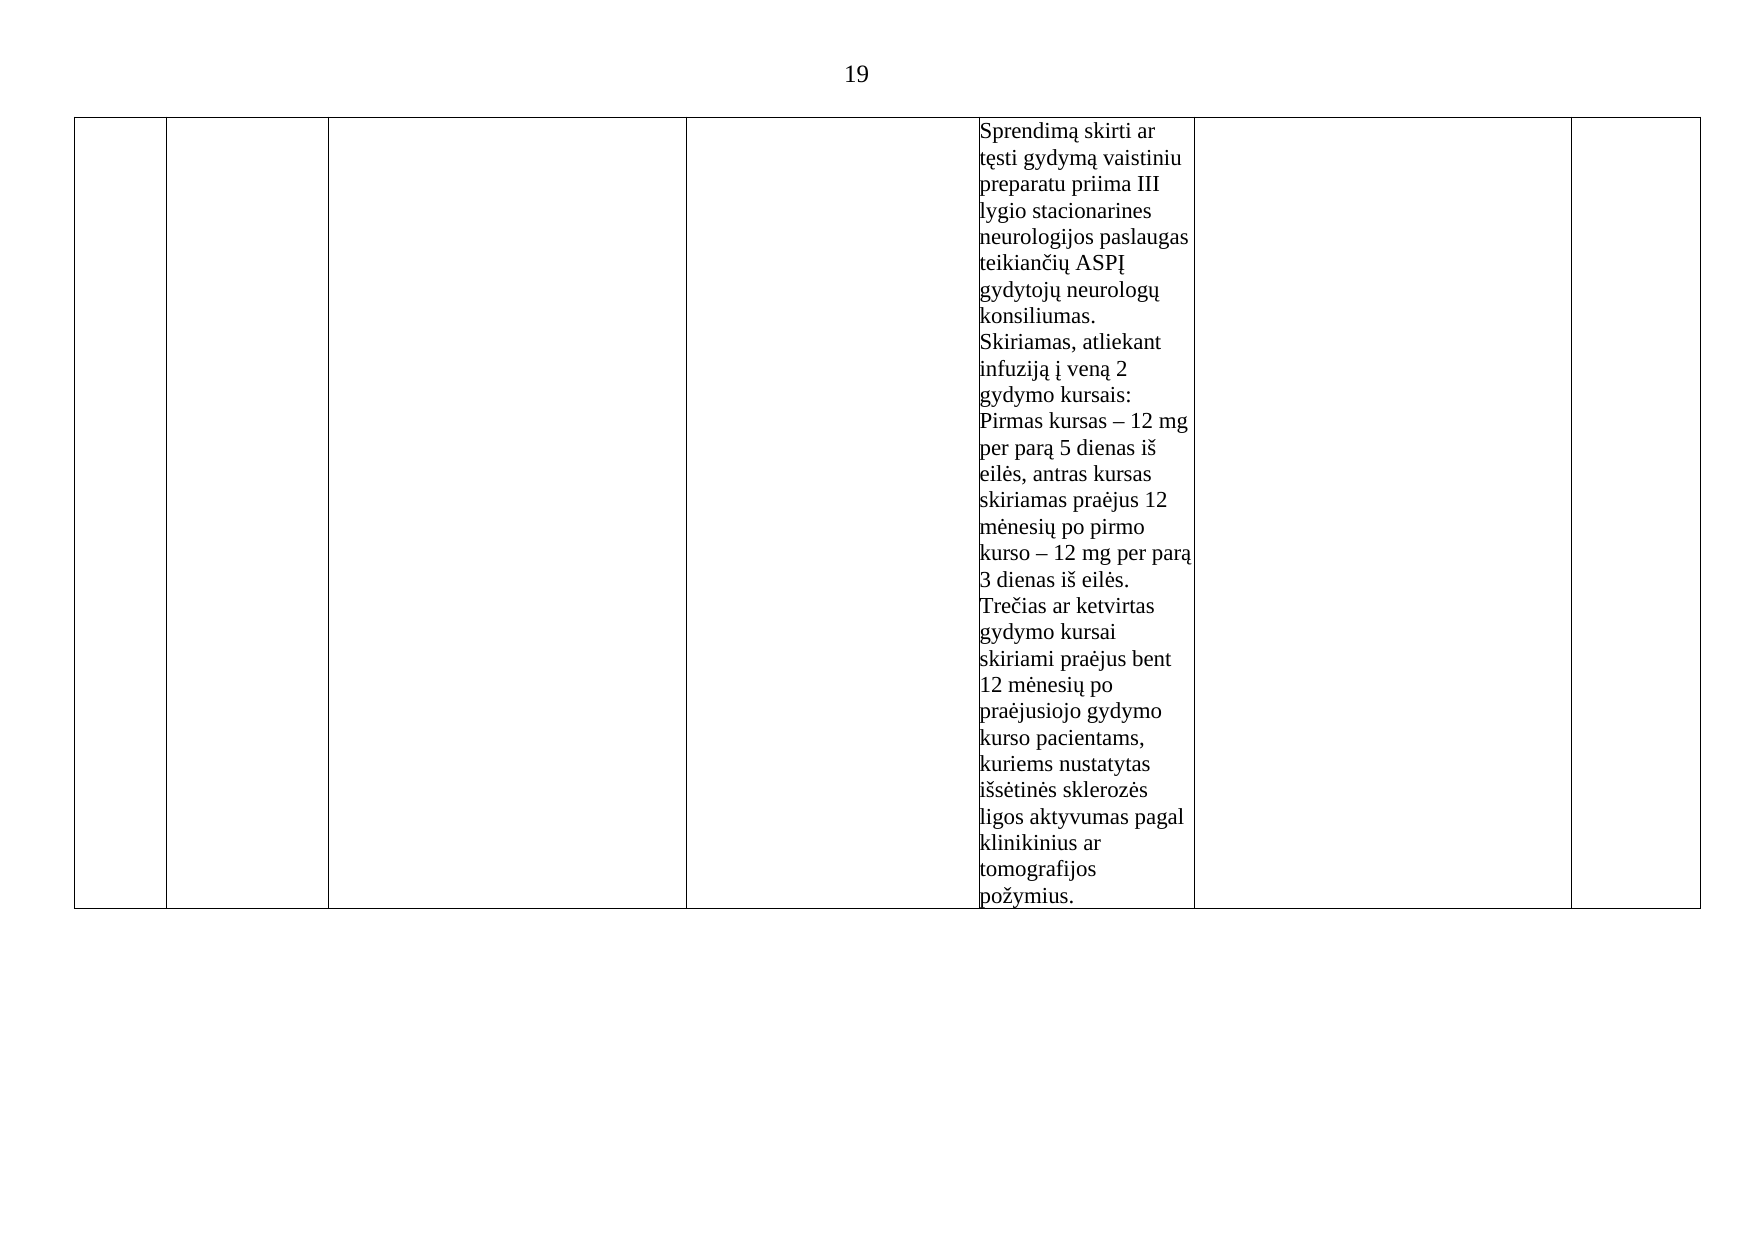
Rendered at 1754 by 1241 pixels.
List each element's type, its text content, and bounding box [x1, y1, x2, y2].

table_cell Sprendimą skirti ar tęsti gydymą vaistiniu preparatu priima III lygio stacionarines neurologijos paslaugas teikiančių ASPĮ gydytojų neurologų konsiliumas. Skiriamas, atliekant infuziją į veną 2 gydymo kursais: Pirmas kursas – 12 mg per parą 5 dienas iš eilės, antras kursas skiriamas praėjus 12 mėnesių po pirmo kurso – 12 mg per parą 3 dienas iš eilės. Trečias ar ketvirtas gydymo kursai skiriami praėjus bent 12 mėnesių po praėjusiojo gydymo kurso pacientams, kuriems nustatytas išsėtinės sklerozės ligos aktyvumas pagal klinikinius ar tomografijos požymius. [980, 118, 1194, 908]
table_cell [687, 118, 979, 908]
table_cell [167, 118, 328, 908]
table_cell [75, 118, 166, 908]
table_cell [1572, 118, 1700, 908]
table_cell [329, 118, 686, 908]
table_cell [1195, 118, 1571, 908]
